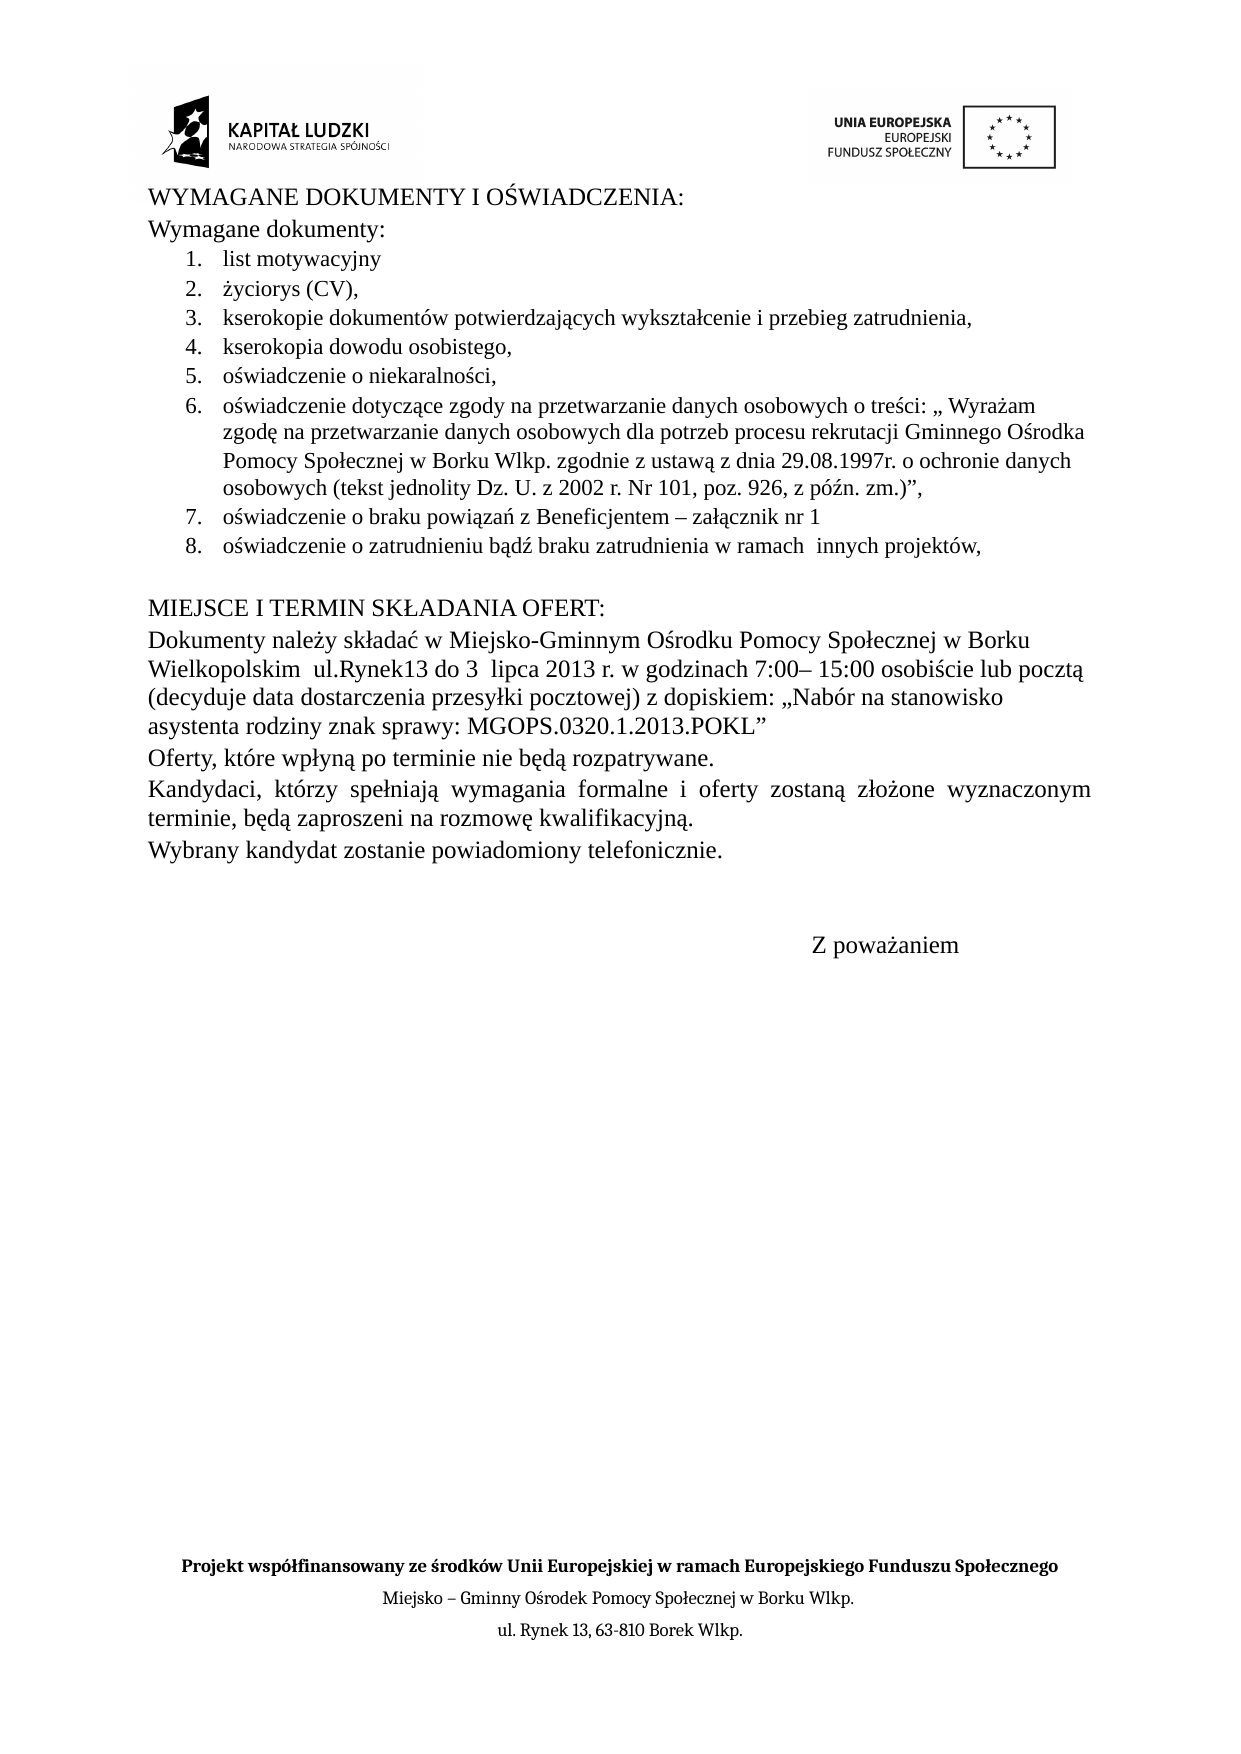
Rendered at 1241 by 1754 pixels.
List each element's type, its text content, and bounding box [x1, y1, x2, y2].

picture [327, 190, 337, 204]
text MIEJSCE I TERMIN SKŁADANIA OFERT: [148, 593, 1093, 622]
list list motywacyjny [185, 246, 1093, 272]
list oświadczenie o zatrudnieniu bądź braku zatrudnienia w ramach innych projektów, [185, 532, 1093, 559]
text Z poważaniem [148, 930, 1093, 959]
list kserokopia dowodu osobistego, [185, 333, 1093, 360]
list kserokopie dokumentów potwierdzających wykształcenie i przebieg zatrudnienia, [185, 304, 1093, 330]
text Wybrany kandydat zostanie powiadomiony telefonicznie. [148, 835, 1093, 864]
picture [251, 199, 260, 204]
picture [809, 89, 1074, 186]
list oświadczenie o niekaralności, [185, 363, 1093, 389]
picture [215, 199, 224, 204]
list oświadczenie dotyczące zgody na przetwarzanie danych osobowych o treści: „ Wyrażam zgodę na przetwarzanie danych osobowych dla potrzeb procesu rekrutacji Gminnego Ośrodka [185, 392, 1093, 444]
text WYMAGANE DOKUMENTY I OŚWIADCZENIA: [148, 182, 1093, 211]
picture [310, 190, 319, 204]
list życiorys (CV), [185, 275, 1093, 301]
picture [129, 59, 424, 204]
text Dokumenty należy składać w Miejsko-Gminnym Ośrodku Pomocy Społecznej w Borku Wielkopolskim ul.Rynek13 do 3 lipca 2013 r. w godzinach 7:00– 15:00 osobiście lub pocztą (decyduje data dostarczenia przesyłki pocztowej) z dopiskiem: „Nabór na stanowisko asystenta rodziny znak sprawy: MGOPS.0320.1.2013.POKL” [148, 625, 1093, 740]
list oświadczenie o braku powiązań z Beneficjentem – załącznik nr 1 [185, 503, 1093, 529]
picture [269, 191, 278, 204]
text Oferty, które wpłyną po terminie nie będą rozpatrywane. [148, 743, 1093, 772]
text Kandydaci, którzy spełniają wymagania formalne i oferty zostaną złożone wyznaczonym terminie, będą zaproszeni na rozmowę kwalifikacyjną. [148, 774, 1093, 832]
picture [381, 192, 386, 204]
text Wymagane dokumenty: [148, 214, 1093, 243]
picture [155, 195, 162, 204]
picture [193, 192, 198, 204]
picture [419, 191, 424, 204]
list Pomocy Społecznej w Borku Wlkp. zgodnie z ustawą z dnia 29.08.1997r. o ochronie danych osobowych (tekst jednolity Dz. U. z 2002 r. Nr 101, poz. 926, z późn. zm.)”, [223, 447, 1093, 500]
